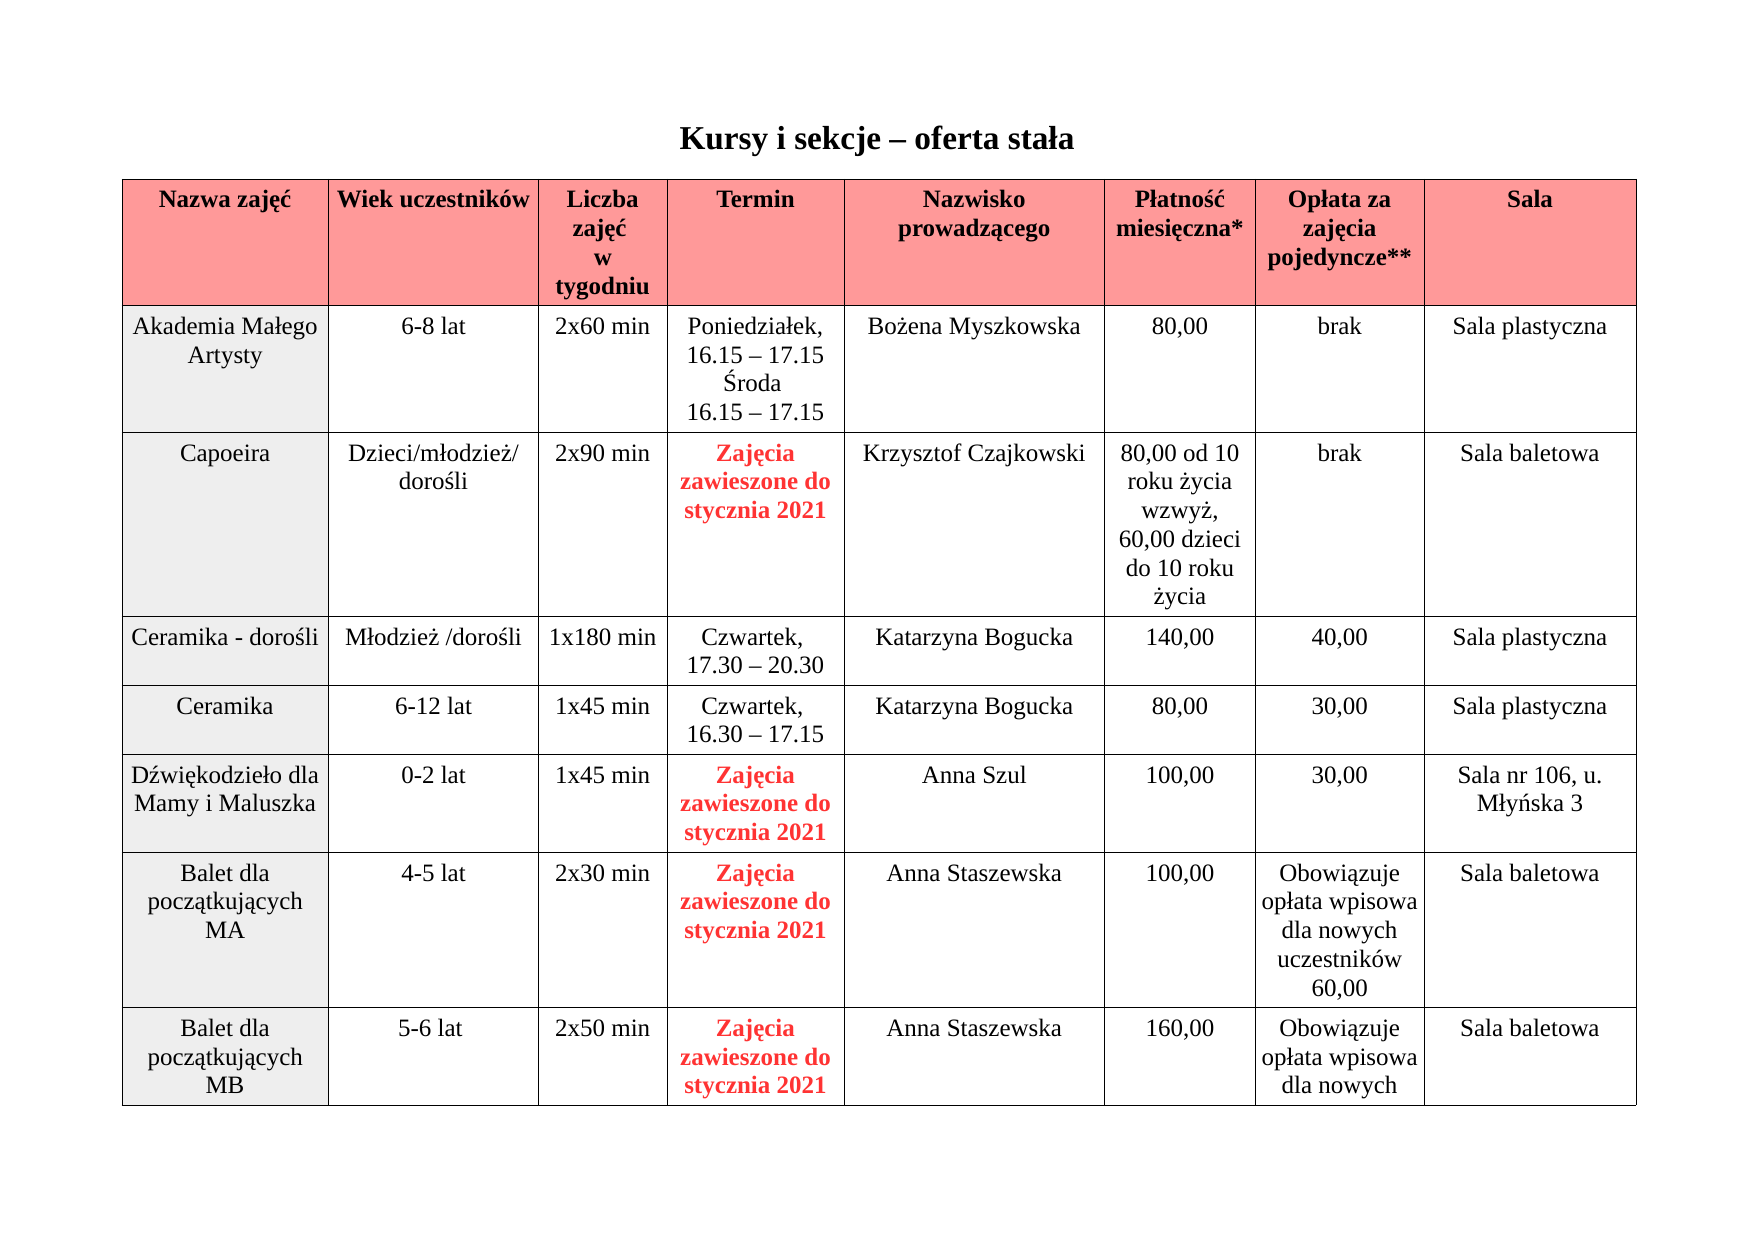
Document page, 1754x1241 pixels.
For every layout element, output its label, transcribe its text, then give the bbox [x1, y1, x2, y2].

table_cell Sala baletowa [1425, 853, 1636, 1007]
table_cell 40,00 [1256, 617, 1424, 685]
table_cell Sala plastyczna [1425, 306, 1636, 432]
table_header Termin [668, 180, 844, 305]
table_cell 2x90 min [539, 433, 667, 616]
table_header Nazwa zajęć [123, 180, 328, 305]
table_cell Sala plastyczna [1425, 617, 1636, 685]
table_cell brak [1256, 306, 1424, 432]
table_cell 140,00 [1105, 617, 1255, 685]
table_cell Poniedziałek, 16.15 – 17.15 Środa 16.15 – 17.15 [668, 306, 844, 432]
table_cell Anna Szul [845, 755, 1104, 852]
table_cell Ceramika [123, 686, 328, 754]
table_cell Ceramika - dorośli [123, 617, 328, 685]
table_cell 80,00 [1105, 686, 1255, 754]
table_cell Dzieci/młodzież/ dorośli [329, 433, 538, 616]
table_cell Obowiązuje opłata wpisowa dla nowych uczestników 60,00 [1256, 853, 1424, 1007]
text Kursy i sekcje – oferta stała [118, 118, 1636, 156]
table_header Opłata za zajęcia pojedyncze** [1256, 180, 1424, 305]
table_header Wiek uczestników [329, 180, 538, 305]
table_cell Czwartek, 17.30 – 20.30 [668, 617, 844, 685]
table_cell Zajęcia zawieszone do stycznia 2021 [668, 1008, 844, 1105]
table_cell Anna Staszewska [845, 853, 1104, 1007]
table_cell 80,00 [1105, 306, 1255, 432]
table_cell Anna Staszewska [845, 1008, 1104, 1105]
table_cell Katarzyna Bogucka [845, 686, 1104, 754]
table_cell Młodzież /dorośli [329, 617, 538, 685]
table_cell Sala nr 106, u. Młyńska 3 [1425, 755, 1636, 852]
table_cell Krzysztof Czajkowski [845, 433, 1104, 616]
table_cell Zajęcia zawieszone do stycznia 2021 [668, 433, 844, 616]
table_cell 1x180 min [539, 617, 667, 685]
table_cell Balet dla początkujących MB [123, 1008, 328, 1105]
table_cell 30,00 [1256, 755, 1424, 852]
table_cell 5-6 lat [329, 1008, 538, 1105]
table_cell Dźwiękodzieło dla Mamy i Maluszka [123, 755, 328, 852]
table_header Nazwisko prowadzącego [845, 180, 1104, 305]
table_cell 1x45 min [539, 755, 667, 852]
table_header Sala [1425, 180, 1636, 305]
table_cell Capoeira [123, 433, 328, 616]
table_cell Bożena Myszkowska [845, 306, 1104, 432]
table_cell 100,00 [1105, 853, 1255, 1007]
table_cell 2x50 min [539, 1008, 667, 1105]
table_cell 0-2 lat [329, 755, 538, 852]
table_cell Czwartek, 16.30 – 17.15 [668, 686, 844, 754]
table_cell 6-12 lat [329, 686, 538, 754]
table_cell 2x30 min [539, 853, 667, 1007]
table_cell 6-8 lat [329, 306, 538, 432]
table_cell 4-5 lat [329, 853, 538, 1007]
table_cell Balet dla początkujących MA [123, 853, 328, 1007]
table_cell 100,00 [1105, 755, 1255, 852]
table_cell Sala baletowa [1425, 433, 1636, 616]
table_cell Akademia Małego Artysty [123, 306, 328, 432]
table_cell 30,00 [1256, 686, 1424, 754]
table_cell Zajęcia zawieszone do stycznia 2021 [668, 755, 844, 852]
table_cell brak [1256, 433, 1424, 616]
table_cell 80,00 od 10 roku życia wzwyż, 60,00 dzieci do 10 roku życia [1105, 433, 1255, 616]
table_cell Katarzyna Bogucka [845, 617, 1104, 685]
table_header Liczba zajęć w tygodniu [539, 180, 667, 305]
table_cell 1x45 min [539, 686, 667, 754]
table_cell 2x60 min [539, 306, 667, 432]
table_cell Zajęcia zawieszone do stycznia 2021 [668, 853, 844, 1007]
table_cell Sala plastyczna [1425, 686, 1636, 754]
table_cell 160,00 [1105, 1008, 1255, 1105]
table_cell Obowiązuje opłata wpisowa dla nowych [1256, 1008, 1424, 1105]
table_header Płatność miesięczna* [1105, 180, 1255, 305]
table_cell Sala baletowa [1425, 1008, 1636, 1105]
